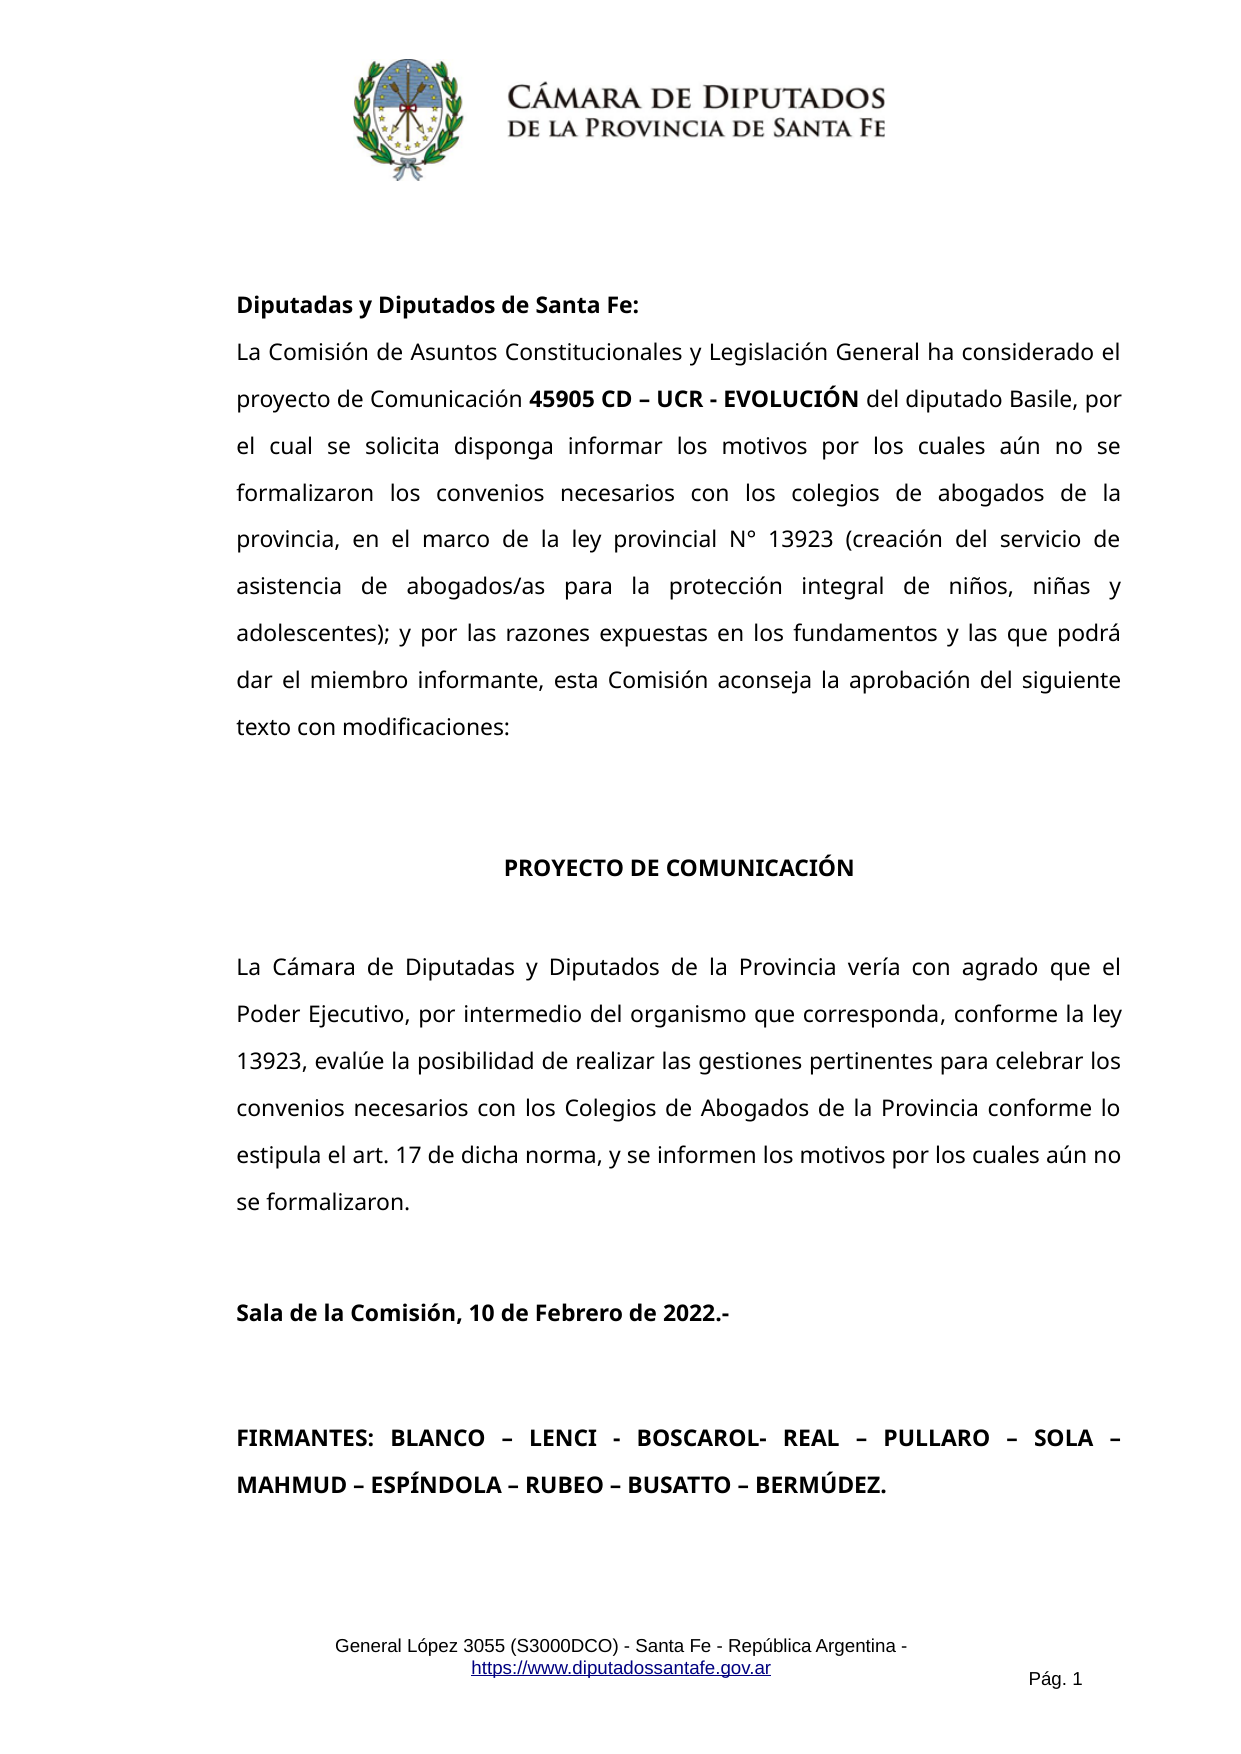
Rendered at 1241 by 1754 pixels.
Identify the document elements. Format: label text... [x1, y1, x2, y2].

text PROYECTO DE COMUNICACIÓN [236, 852, 1122, 883]
text FIRMANTES: BLANCO – LENCI - BOSCAROL- REAL – PULLARO – SOLA – MAHMUD – ESPÍNDOLA – RUBEO – BUSATTO – BERMÚDEZ. [236, 1422, 1122, 1500]
text La Cámara de Diputadas y Diputados de la Provincia vería con agrado que el Poder Ejecutivo, por intermedio del organismo que corresponda, conforme la ley 13923, evalúe la posibilidad de realizar las gestiones pertinentes para celebrar los convenios necesarios con los Colegios de Abogados de la Provincia conforme lo estipula el art. 17 de dicha norma, y se informen los motivos por los cuales aún no se formalizaron. [236, 951, 1122, 1217]
text Sala de la Comisión, 10 de Febrero de 2022.- [236, 1297, 1122, 1328]
text La Comisión de Asuntos Constitucionales y Legislación General ha considerado el proyecto de Comunicación 45905 CD – UCR - EVOLUCIÓN del diputado Basile, por el cual se solicita disponga informar los motivos por los cuales aún no se formalizaron los convenios necesarios con los colegios de abogados de la provincia, en el marco de la ley provincial N° 13923 (creación del servicio de asistencia de abogados/as para la protección integral de niños, niñas y adolescentes); y por las razones expuestas en los fundamentos y las que podrá dar el miembro informante, esta Comisión aconseja la aprobación del siguiente texto con modificaciones: [236, 336, 1122, 742]
text Diputadas y Diputados de Santa Fe: [236, 289, 1122, 320]
